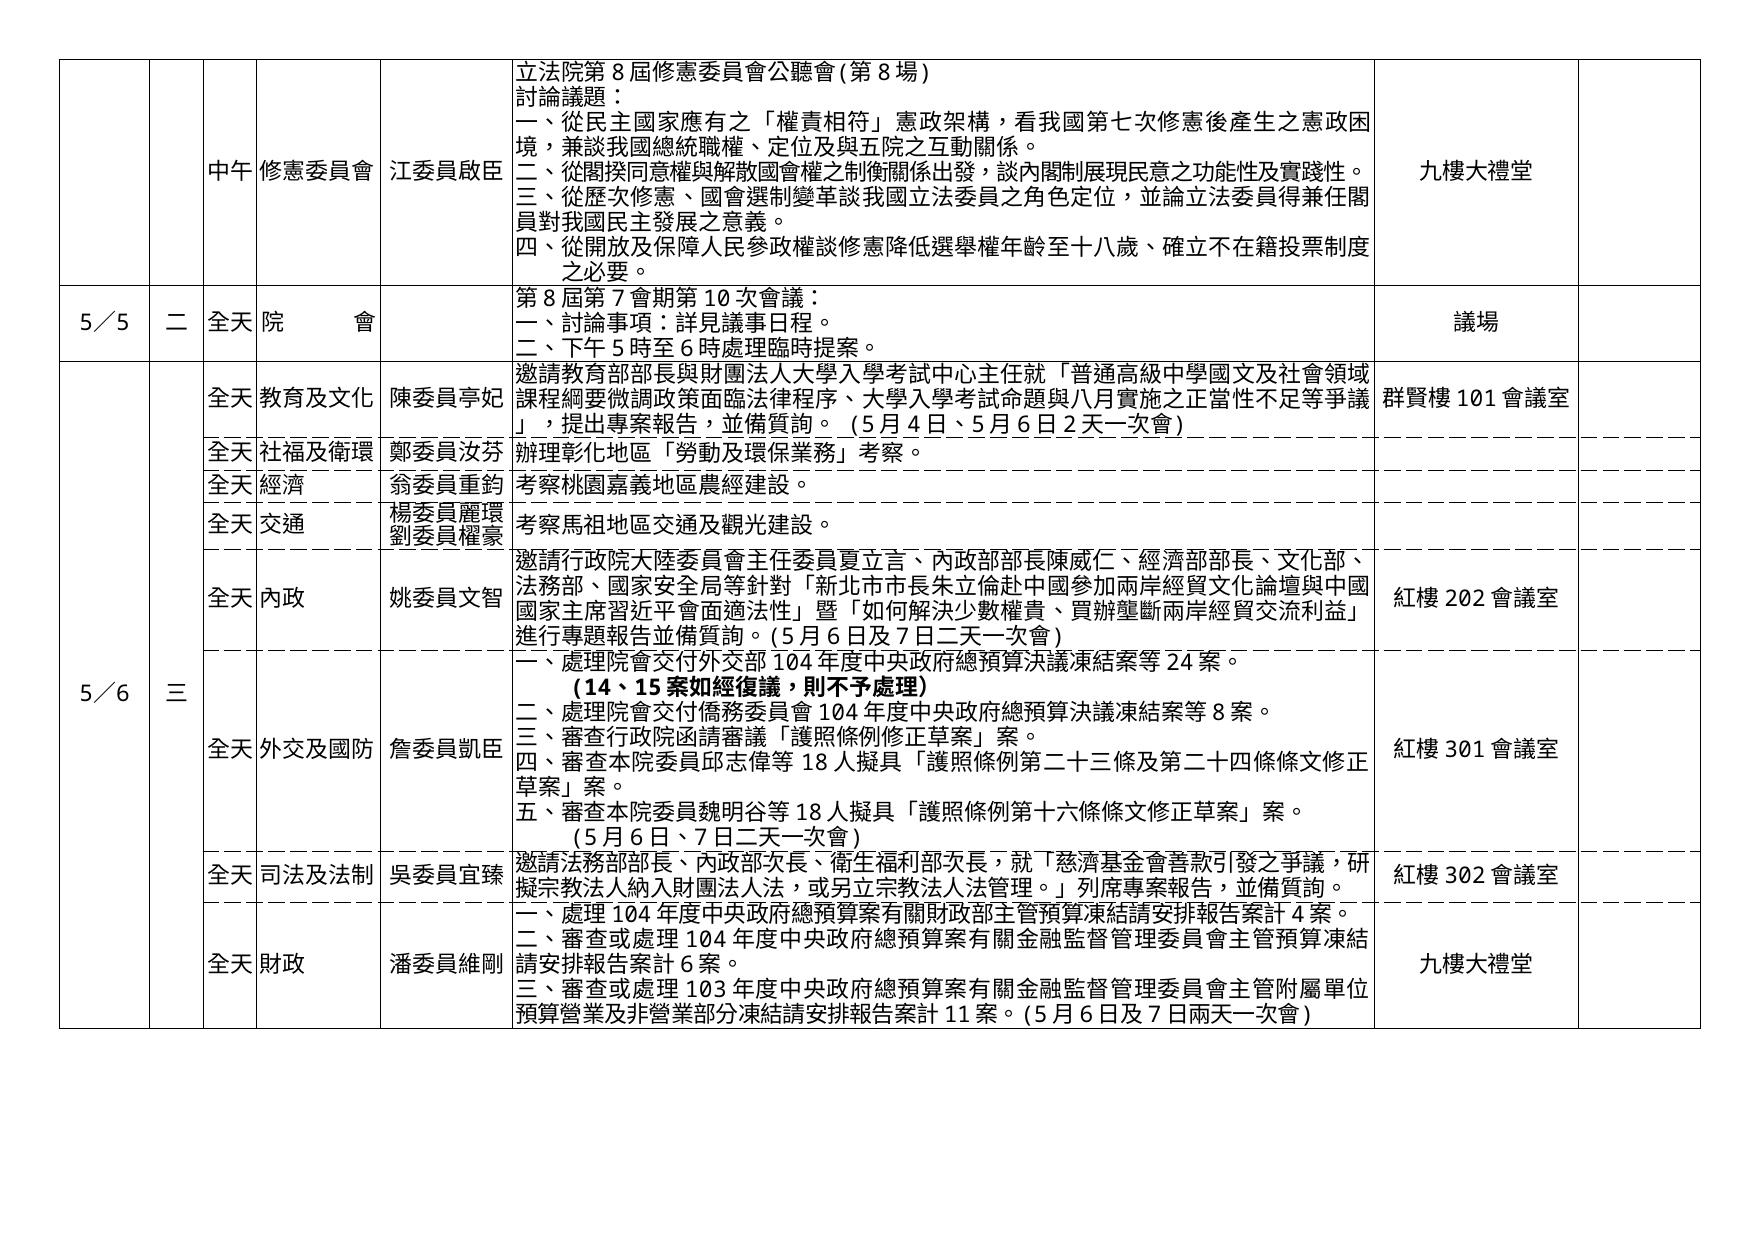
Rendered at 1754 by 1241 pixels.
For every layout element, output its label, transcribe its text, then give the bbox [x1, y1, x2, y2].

table_cell 第8屆第7會期第10次會議： 一、討論事項：詳見議事日程。 二、下午5時至6時處理臨時提案。 [513, 286, 1374, 361]
table_cell [60, 60, 149, 285]
table_cell [1579, 470, 1700, 502]
table_cell 邀請行政院大陸委員會主任委員夏立言、內政部部長陳威仁、經濟部部長、文化部、法務部、國家安全局等針對「新北市市長朱立倫赴中國參加兩岸經貿文化論壇與中國國家主席習近平會面適法性」暨「如何解決少數權貴、買辦壟斷兩岸經貿交流利益」進行專題報告並備質詢。(5月6日及7日二天一次會) [513, 549, 1374, 650]
table_cell 全天 [204, 362, 256, 437]
table_cell [1579, 851, 1700, 902]
table_cell 翁委員重鈞 [381, 470, 512, 502]
table_cell 二 [150, 286, 203, 361]
table_cell 一、處理104年度中央政府總預算案有關財政部主管預算凍結請安排報告案計4案。 二、審查或處理104年度中央政府總預算案有關金融監督管理委員會主管預算凍結 請安排報告案計6案。 三、審查或處理103年度中央政府總預算案有關金融監督管理委員會主管附屬單位 預算營業及非營業部分凍結請安排報告案計11案。(5月6日及7日兩天一次會) [513, 902, 1374, 1028]
table_cell 辦理彰化地區「勞動及環保業務」考察。 [513, 437, 1374, 469]
table_cell 教育及文化 [257, 362, 380, 437]
table_cell 吳委員宜臻 [381, 851, 512, 902]
table_cell [1579, 437, 1700, 469]
table_cell 全天 [204, 470, 256, 502]
table_cell [1579, 549, 1700, 650]
table_cell 紅樓302會議室 [1375, 851, 1578, 902]
table_cell 三 [150, 362, 203, 1028]
table_cell 九樓大禮堂 [1375, 60, 1578, 285]
table_cell 經濟 [257, 470, 380, 502]
table_cell [150, 60, 203, 285]
table_cell 修憲委員會 [257, 60, 380, 285]
table_cell 財政 [257, 902, 380, 1028]
table_cell [1375, 470, 1578, 502]
table_cell 姚委員文智 [381, 549, 512, 650]
table_cell 中午 [204, 60, 256, 285]
table_cell 邀請法務部部長、內政部次長、衛生福利部次長，就「慈濟基金會善款引發之爭議，研擬宗教法人納入財團法人法，或另立宗教法人法管理。」列席專案報告，並備質詢。 [513, 851, 1374, 902]
table_cell 議場 [1375, 286, 1578, 361]
table_cell 立法院第8屆修憲委員會公聽會(第8場) 討論議題： 一、從民主國家應有之「權責相符」憲政架構，看我國第七次修憲後產生之憲政困 境，兼談我國總統職權、定位及與五院之互動關係。 二、從閣揆同意權與解散國會權之制衡關係出發，談內閣制展現民意之功能性及實踐性。三、從歷次修憲、國會選制變革談我國立法委員之角色定位，並論立法委員得兼任閣 員對我國民主發展之意義。 四、從開放及保障人民參政權談修憲降低選舉權年齡至十八歲、確立不在籍投票制度之必要。 [513, 60, 1374, 285]
table_cell 院 會 [257, 286, 380, 361]
table_cell 全天 [204, 502, 256, 549]
table_cell 全天 [204, 549, 256, 650]
table_cell 5／6 [60, 362, 149, 1028]
table_cell 司法及法制 [257, 851, 380, 902]
table_cell 全天 [204, 650, 256, 851]
table_cell 全天 [204, 286, 256, 361]
table_cell 外交及國防 [257, 650, 380, 851]
table_cell 全天 [204, 902, 256, 1028]
table_cell 內政 [257, 549, 380, 650]
table_cell [381, 286, 512, 361]
table_cell 5／5 [60, 286, 149, 361]
table_cell 邀請教育部部長與財團法人大學入學考試中心主任就「普通高級中學國文及社會領域課程綱要微調政策面臨法律程序、大學入學考試命題與八月實施之正當性不足等爭議」，提出專案報告，並備質詢。 (5月4日、5月6日2天一次會) [513, 362, 1374, 437]
table_cell [1579, 362, 1700, 437]
table_cell 紅樓301會議室 [1375, 650, 1578, 851]
table_cell 江委員啟臣 [381, 60, 512, 285]
table_cell [1579, 902, 1700, 1028]
table_cell [1579, 60, 1700, 285]
table_cell 全天 [204, 851, 256, 902]
table_cell [1375, 437, 1578, 469]
table_cell 考察桃園嘉義地區農經建設。 [513, 470, 1374, 502]
table_cell [1579, 502, 1700, 549]
table_cell [1375, 502, 1578, 549]
table_cell 楊委員麗環 劉委員櫂豪 [381, 502, 512, 549]
table_cell 交通 [257, 502, 380, 549]
table_cell 考察馬祖地區交通及觀光建設。 [513, 502, 1374, 549]
table_cell 鄭委員汝芬 [381, 437, 512, 469]
table_cell [1579, 650, 1700, 851]
table_cell 群賢樓101會議室 [1375, 362, 1578, 437]
table_cell 全天 [204, 437, 256, 469]
table_cell 社福及衛環 [257, 437, 380, 469]
table_cell 詹委員凱臣 [381, 650, 512, 851]
table_cell 九樓大禮堂 [1375, 902, 1578, 1028]
table_cell 紅樓202會議室 [1375, 549, 1578, 650]
table_cell 一、處理院會交付外交部104年度中央政府總預算決議凍結案等24案。 (14、15案如經復議，則不予處理） 二、處理院會交付僑務委員會104年度中央政府總預算決議凍結案等8案。 三、審查行政院函請審議「護照條例修正草案」案。 四、審查本院委員邱志偉等18人擬具「護照條例第二十三條及第二十四條條文修正 草案」案。 五、審查本院委員魏明谷等18人擬具「護照條例第十六條條文修正草案」案。 (5月6日、7日二天一次會) [513, 650, 1374, 851]
table_cell [1579, 286, 1700, 361]
table_cell 潘委員維剛 [381, 902, 512, 1028]
table_cell 陳委員亭妃 [381, 362, 512, 437]
